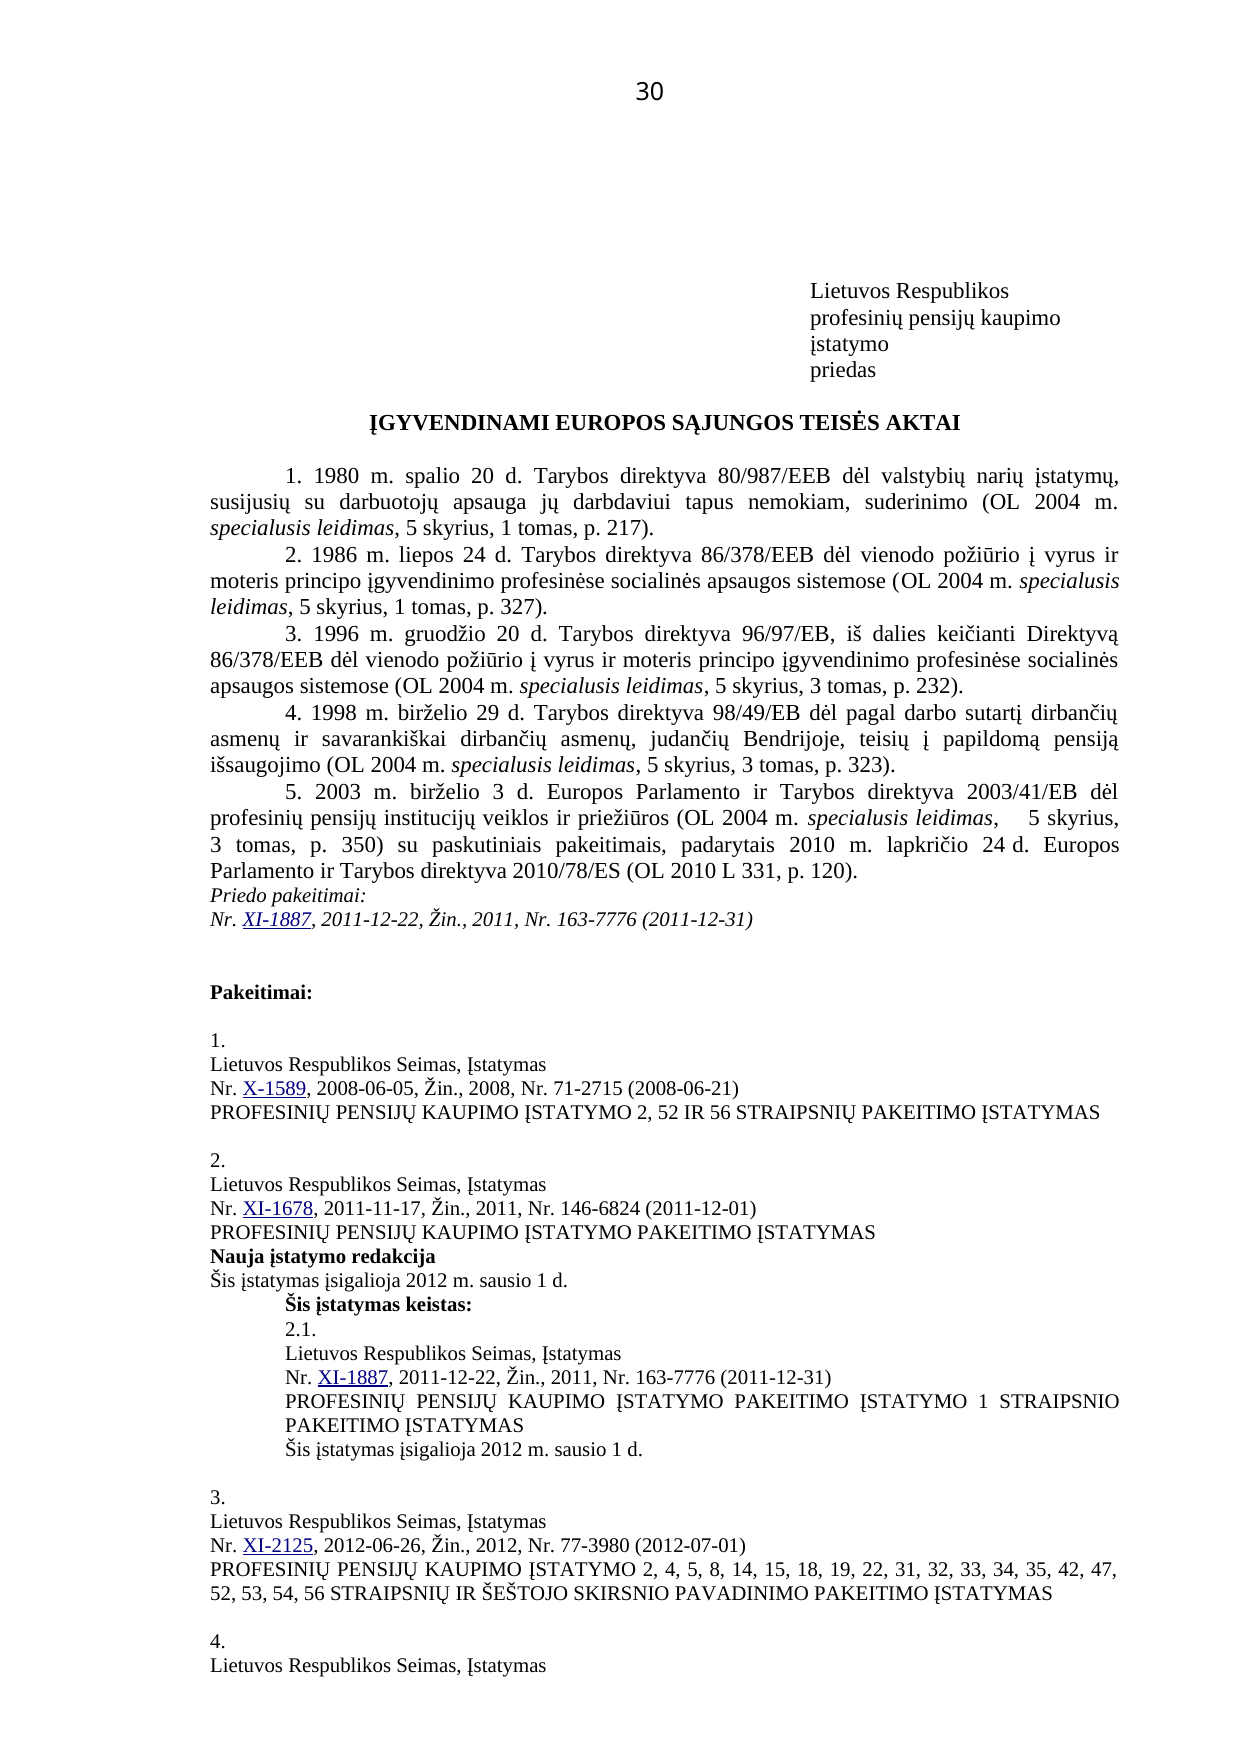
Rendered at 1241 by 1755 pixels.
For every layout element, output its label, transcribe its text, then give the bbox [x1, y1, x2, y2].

text Nr. X-1589, 2008-06-05, Žin., 2008, Nr. 71-2715 (2008-06-21) [210, 1076, 1120, 1100]
text Nauja įstatymo redakcija [210, 1244, 1120, 1268]
text Šis įstatymas keistas: [210, 1292, 1120, 1316]
text Nr. XI-2125, 2012-06-26, Žin., 2012, Nr. 77-3980 (2012-07-01) [210, 1533, 1120, 1557]
text Priedo pakeitimai: [210, 883, 1120, 907]
text 2. 1986 m. liepos 24 d. Tarybos direktyva 86/378/EEB dėl vienodo požiūrio į vyrus ir moteris principo įgyvendinimo profesinėse socialinės apsaugos sistemose (OL 2004 m. specialusis leidimas, 5 skyrius, 1 tomas, p. 327). [210, 541, 1120, 620]
text Nr. XI-1887, 2011-12-22, Žin., 2011, Nr. 163-7776 (2011-12-31) [210, 1364, 1120, 1389]
text įstatymo [210, 330, 1120, 356]
text 4. [210, 1629, 1120, 1653]
text 3. [210, 1485, 1120, 1509]
text 4. 1998 m. birželio 29 d. Tarybos direktyva 98/49/EB dėl pagal darbo sutartį dirbančių asmenų ir savarankiškai dirbančių asmenų, judančių Bendrijoje, teisių į papildomą pensiją išsaugojimo (OL 2004 m. specialusis leidimas, 5 skyrius, 3 tomas, p. 323). [210, 699, 1120, 778]
text 2. [210, 1148, 1120, 1172]
text Lietuvos Respublikos Seimas, Įstatymas [210, 1052, 1120, 1076]
text PROFESINIŲ PENSIJŲ KAUPIMO ĮSTATYMO 2, 52 IR 56 STRAIPSNIŲ PAKEITIMO ĮSTATYMAS [210, 1100, 1120, 1124]
text PROFESINIŲ PENSIJŲ KAUPIMO ĮSTATYMO 2, 4, 5, 8, 14, 15, 18, 19, 22, 31, 32, 33, 34, 35, 42, 47, 52, 53, 54, 56 STRAIPSNIŲ IR ŠEŠTOJO SKIRSNIO PAVADINIMO PAKEITIMO ĮSTATYMAS [210, 1557, 1120, 1605]
text Lietuvos Respublikos Seimas, Įstatymas [210, 1653, 1120, 1677]
text PROFESINIŲ PENSIJŲ KAUPIMO ĮSTATYMO PAKEITIMO ĮSTATYMAS [210, 1220, 1120, 1244]
text priedas [210, 356, 1120, 383]
text Lietuvos Respublikos Seimas, Įstatymas [210, 1172, 1120, 1196]
text Šis įstatymas įsigalioja 2012 m. sausio 1 d. [210, 1437, 1120, 1461]
text Lietuvos Respublikos Seimas, Įstatymas [210, 1509, 1120, 1533]
text 1. [210, 1028, 1120, 1052]
text 1. 1980 m. spalio 20 d. Tarybos direktyva 80/987/EEB dėl valstybių narių įstatymų, susijusių su darbuotojų apsauga jų darbdaviui tapus nemokiam, suderinimo (OL 2004 m. specialusis leidimas, 5 skyrius, 1 tomas, p. 217). [210, 462, 1120, 541]
text Pakeitimai: [210, 979, 1120, 1004]
text Šis įstatymas įsigalioja 2012 m. sausio 1 d. [210, 1268, 1120, 1292]
text profesinių pensijų kaupimo [210, 303, 1120, 330]
text Lietuvos Respublikos [210, 277, 1120, 303]
text 3. 1996 m. gruodžio 20 d. Tarybos direktyva 96/97/EB, iš dalies keičianti Direktyvą 86/378/EEB dėl vienodo požiūrio į vyrus ir moteris principo įgyvendinimo profesinėse socialinės apsaugos sistemose (OL 2004 m. specialusis leidimas, 5 skyrius, 3 tomas, p. 232). [210, 620, 1120, 699]
text Lietuvos Respublikos Seimas, Įstatymas [210, 1341, 1120, 1364]
text Nr. XI-1887, 2011-12-22, Žin., 2011, Nr. 163-7776 (2011-12-31) [210, 907, 1120, 931]
text ĮGYVENDINAMI EUROPOS SĄJUNGOS TEISĖS AKTAI [210, 409, 1120, 435]
text 2.1. [210, 1316, 1120, 1341]
text 5. 2003 m. birželio 3 d. Europos Parlamento ir Tarybos direktyva 2003/41/EB dėl profesinių pensijų institucijų veiklos ir priežiūros (OL 2004 m. specialusis leidimas, 5 skyrius, 3 tomas, p. 350) su paskutiniais pakeitimais, padarytais 2010 m. lapkričio 24 d. Europos Parlamento ir Tarybos direktyva 2010/78/ES (OL 2010 L 331, p. 120). [210, 778, 1120, 883]
text Nr. XI-1678, 2011-11-17, Žin., 2011, Nr. 146-6824 (2011-12-01) [210, 1196, 1120, 1220]
text PROFESINIŲ PENSIJŲ KAUPIMO ĮSTATYMO PAKEITIMO ĮSTATYMO 1 STRAIPSNIO PAKEITIMO ĮSTATYMAS [285, 1389, 1120, 1437]
